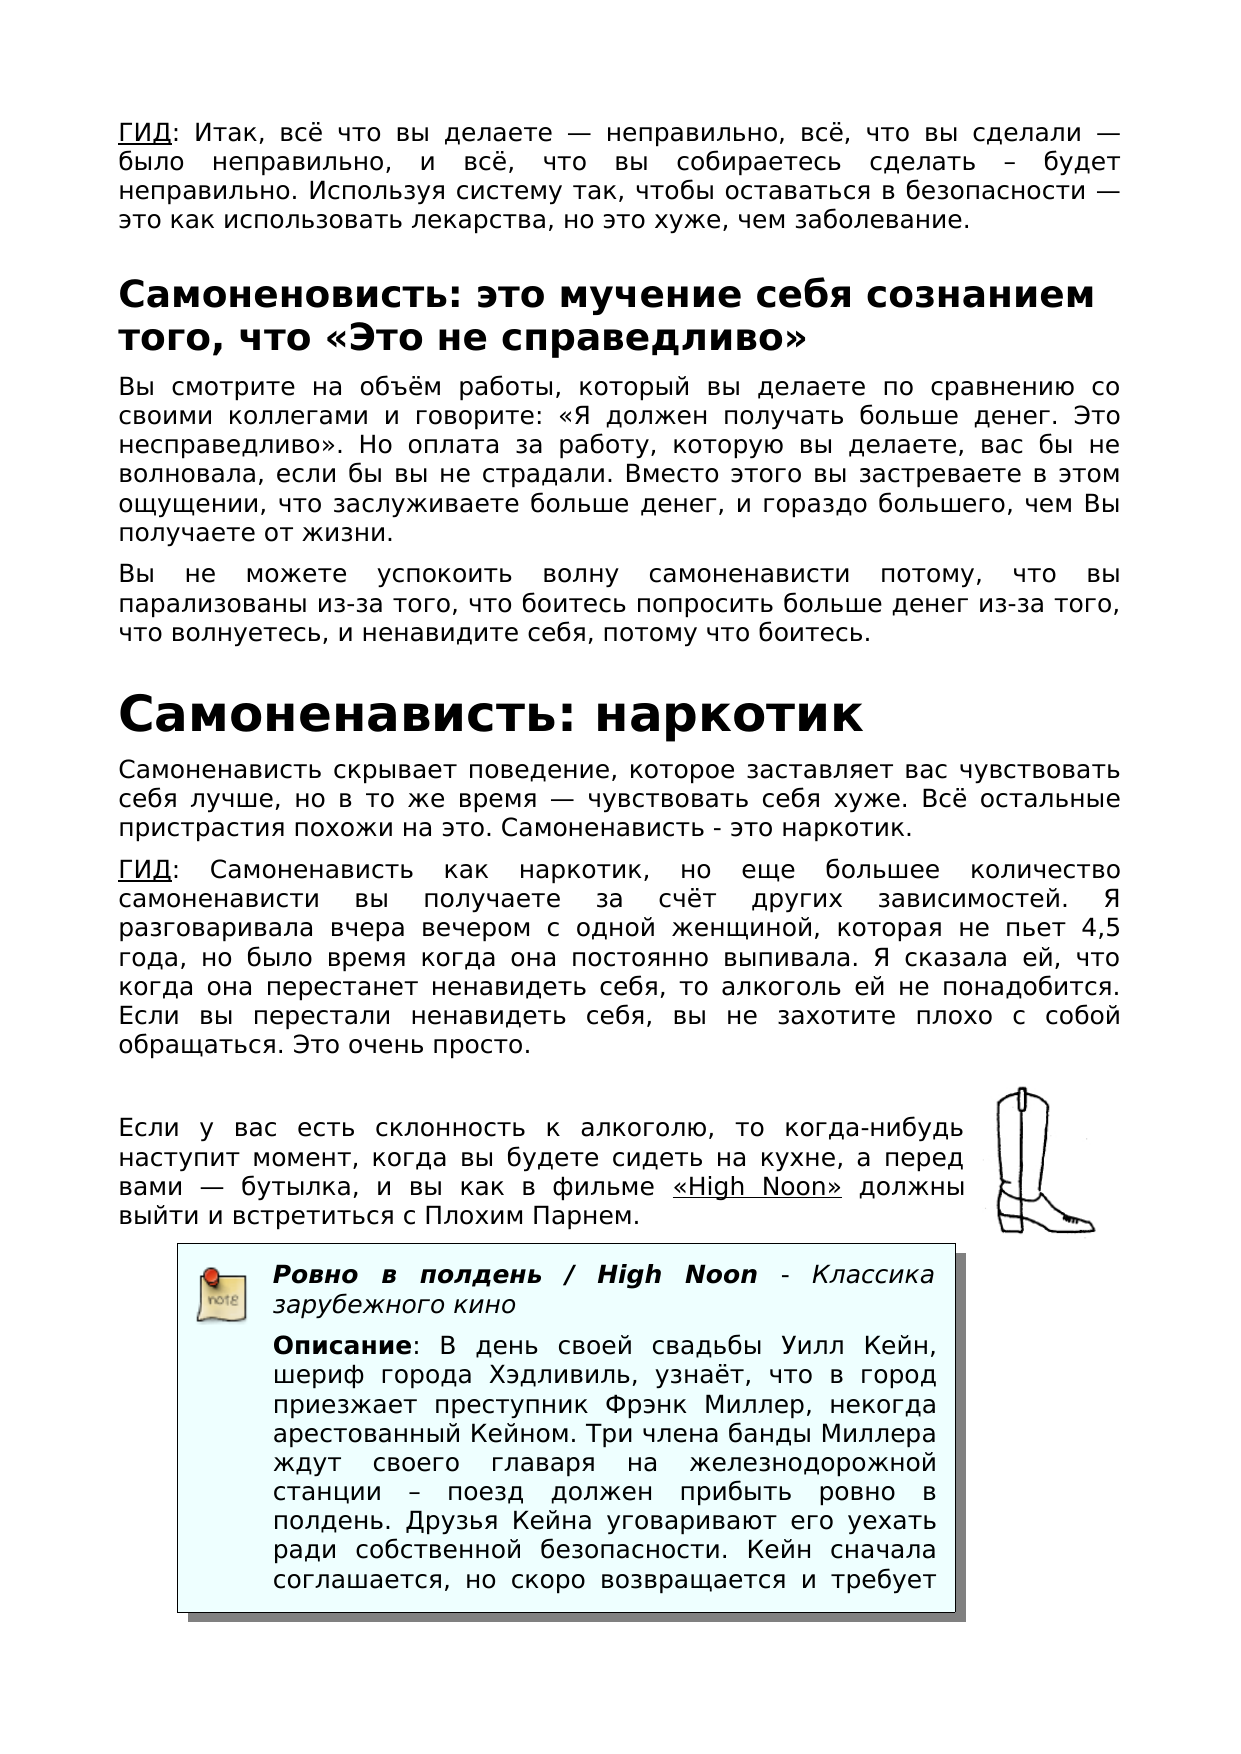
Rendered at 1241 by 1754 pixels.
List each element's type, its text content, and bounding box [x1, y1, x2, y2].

subtitle Самоненависть: наркотик [118, 684, 1122, 743]
text Вы смотрите на объём работы, который вы делаете по сравнению со своими коллегами и говорите: «Я должен получать больше денег. Это несправедливо». Но оплата за работу, которую вы делаете, вас бы не волновала, если бы вы не страдали. Вместо этого вы застреваете в этом ощущении, что заслуживаете больше денег, и гораздо большего, чем Вы получаете от жизни. [118, 372, 1122, 547]
picture [183, 1260, 255, 1336]
text ГИД: Итак, всё что вы делаете — неправильно, всё, что вы сделали — было неправильно, и всё, что вы собираетесь сделать – будет неправильно. Используя систему так, чтобы оставаться в безопасности — это как использовать лекарства, но это хуже, чем заболевание. [118, 118, 1122, 235]
text Самоненависть скрывает поведение, которое заставляет вас чувствовать себя лучше, но в то же время — чувствовать себя хуже. Всё остальные пристрастия похожи на это. Самоненависть - это наркотик. [118, 755, 1122, 843]
text ГИД: Самоненависть как наркотик, но еще большее количество самоненависти вы получаете за счёт других зависимостей. Я разговаривала вчера вечером с одной женщиной, которая не пьет 4,5 года, но было время когда она постоянно выпивала. Я сказала ей, что когда она перестанет ненавидеть себя, то алкоголь ей не понадобится. Если вы перестали ненавидеть себя, вы не захотите плохо с собой обращаться. Это очень просто. [118, 855, 1122, 1059]
picture [965, 1072, 1123, 1251]
subtitle Самоненовисть: это мучение себя сознанием того, что «Это не справедливо» [118, 272, 1122, 359]
table_header [178, 1244, 255, 1612]
table_header Ровно в полдень / High Noon - Классика зарубежного кино Описание: В день своей свадьбы Уилл Кейн, шериф города Хэдливиль, узнаёт, что в город приезжает преступник Фрэнк Миллер, некогда арестованный Кейном. Три члена банды Миллера ждут своего главаря на железнодорожной станции – поезд должен прибыть ровно в полдень. Друзья Кейна уговаривают его уехать ради собственной безопасности. Кейн сначала соглашается, но скоро возвращается и требует [255, 1244, 955, 1612]
text Если у вас есть склонность к алкоголю, то когда-нибудь наступит момент, когда вы будете сидеть на кухне, а перед вами — бутылка, и вы как в фильме «High Noon» должны выйти и встретиться с Плохим Парнем. [118, 1114, 965, 1230]
text Вы не можете успокоить волну самоненависти потому, что вы парализованы из-за того, что боитесь попросить больше денег из-за того, что волнуетесь, и ненавидите себя, потому что боитесь. [118, 559, 1122, 647]
